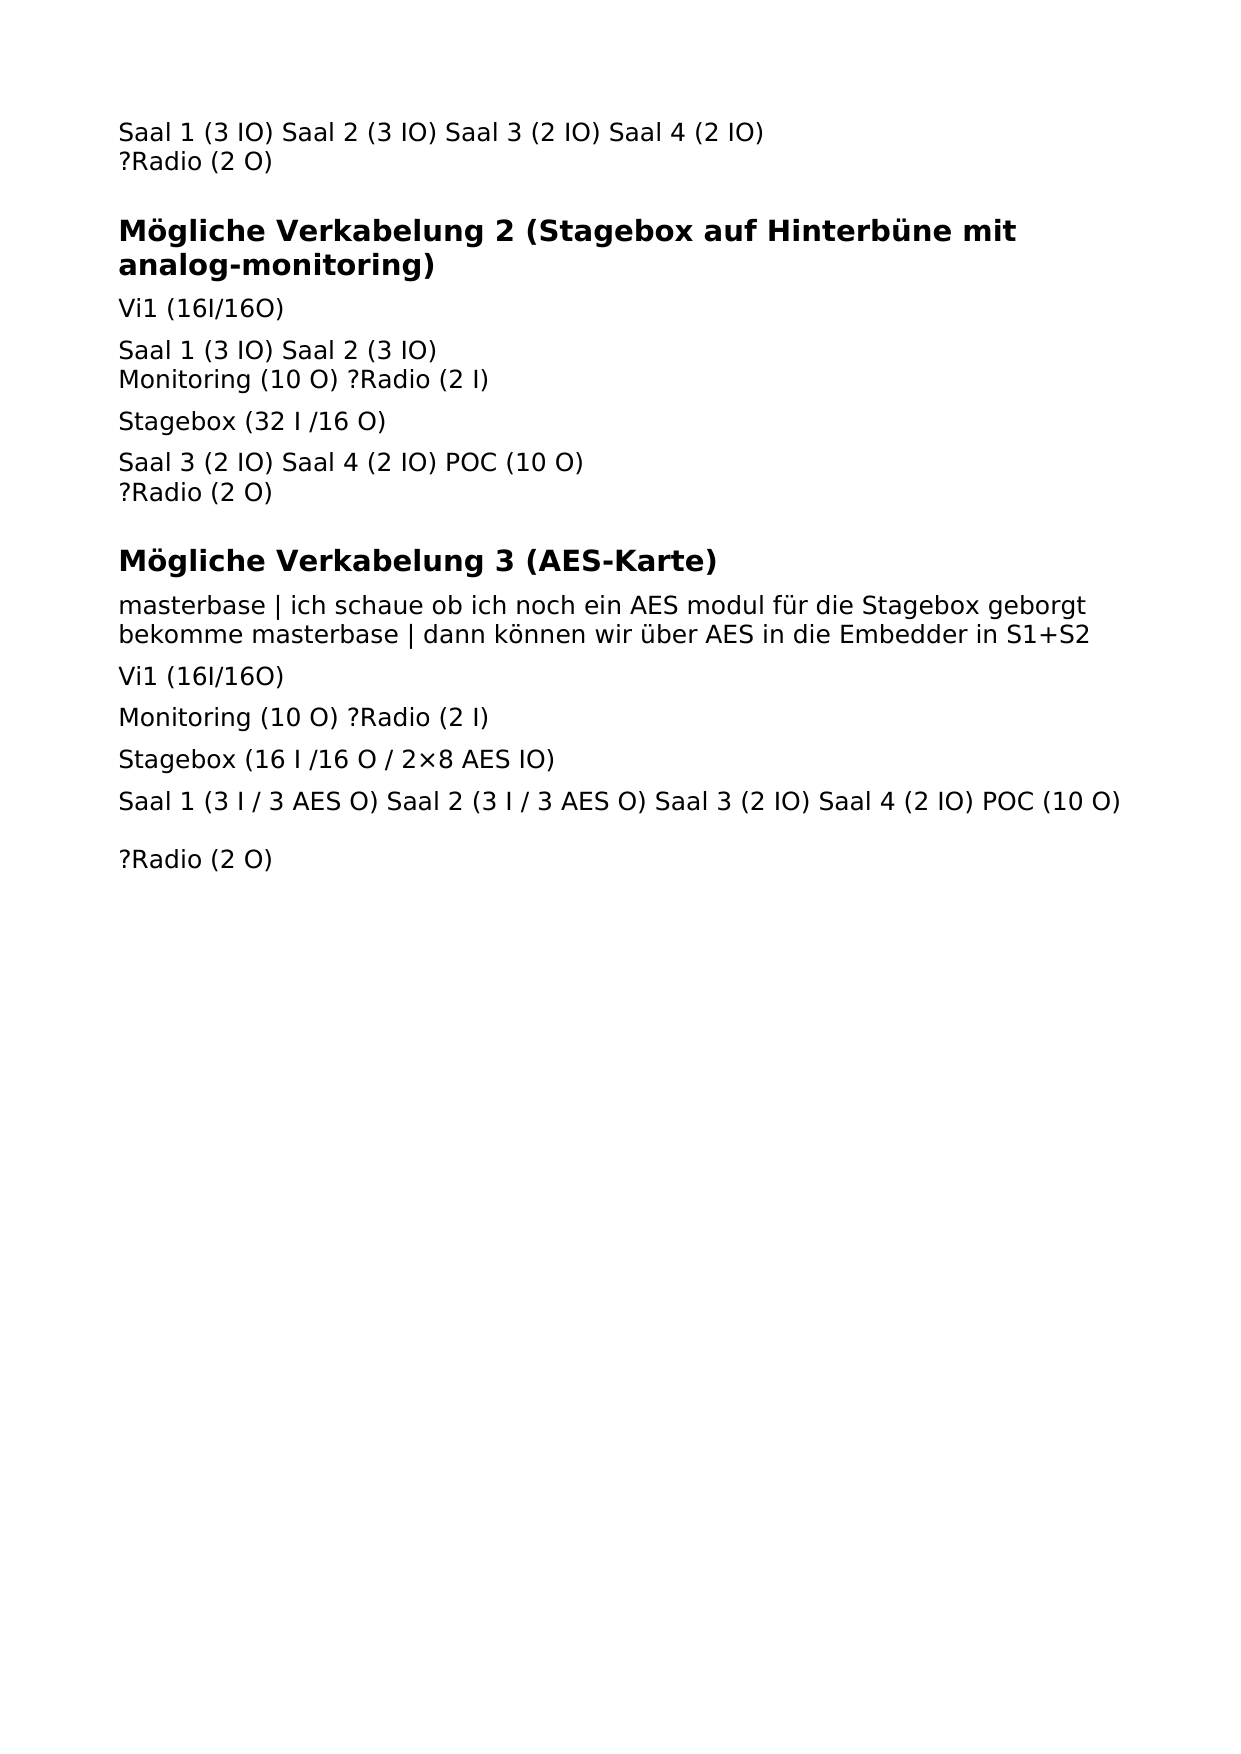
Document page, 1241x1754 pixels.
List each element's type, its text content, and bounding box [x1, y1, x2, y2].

text Saal 1 (3 IO) Saal 2 (3 IO) Saal 3 (2 IO) Saal 4 (2 IO) ?Radio (2 O) [118, 118, 1122, 176]
text Stagebox (32 I /16 O) [118, 407, 1122, 436]
text Saal 3 (2 IO) Saal 4 (2 IO) POC (10 O) ?Radio (2 O) [118, 448, 1122, 507]
text Monitoring (10 O) ?Radio (2 I) [118, 703, 1122, 732]
text Saal 1 (3 IO) Saal 2 (3 IO) Monitoring (10 O) ?Radio (2 I) [118, 336, 1122, 394]
text Saal 1 (3 I / 3 AES O) Saal 2 (3 I / 3 AES O) Saal 3 (2 IO) Saal 4 (2 IO) POC (10 O) ?Radio (2 O) [118, 787, 1122, 874]
text masterbase | ich schaue ob ich noch ein AES modul für die Stagebox geborgt bekomme masterbase | dann können wir über AES in die Embedder in S1+S2 [118, 591, 1122, 649]
subtitle Mögliche Verkabelung 3 (AES-Karte) [118, 544, 1122, 578]
text Vi1 (16I/16O) [118, 294, 1122, 323]
subtitle Mögliche Verkabelung 2 (Stagebox auf Hinterbüne mit analog-monitoring) [118, 214, 1122, 282]
text Stagebox (16 I /16 O / 2×8 AES IO) [118, 745, 1122, 774]
text Vi1 (16I/16O) [118, 662, 1122, 691]
